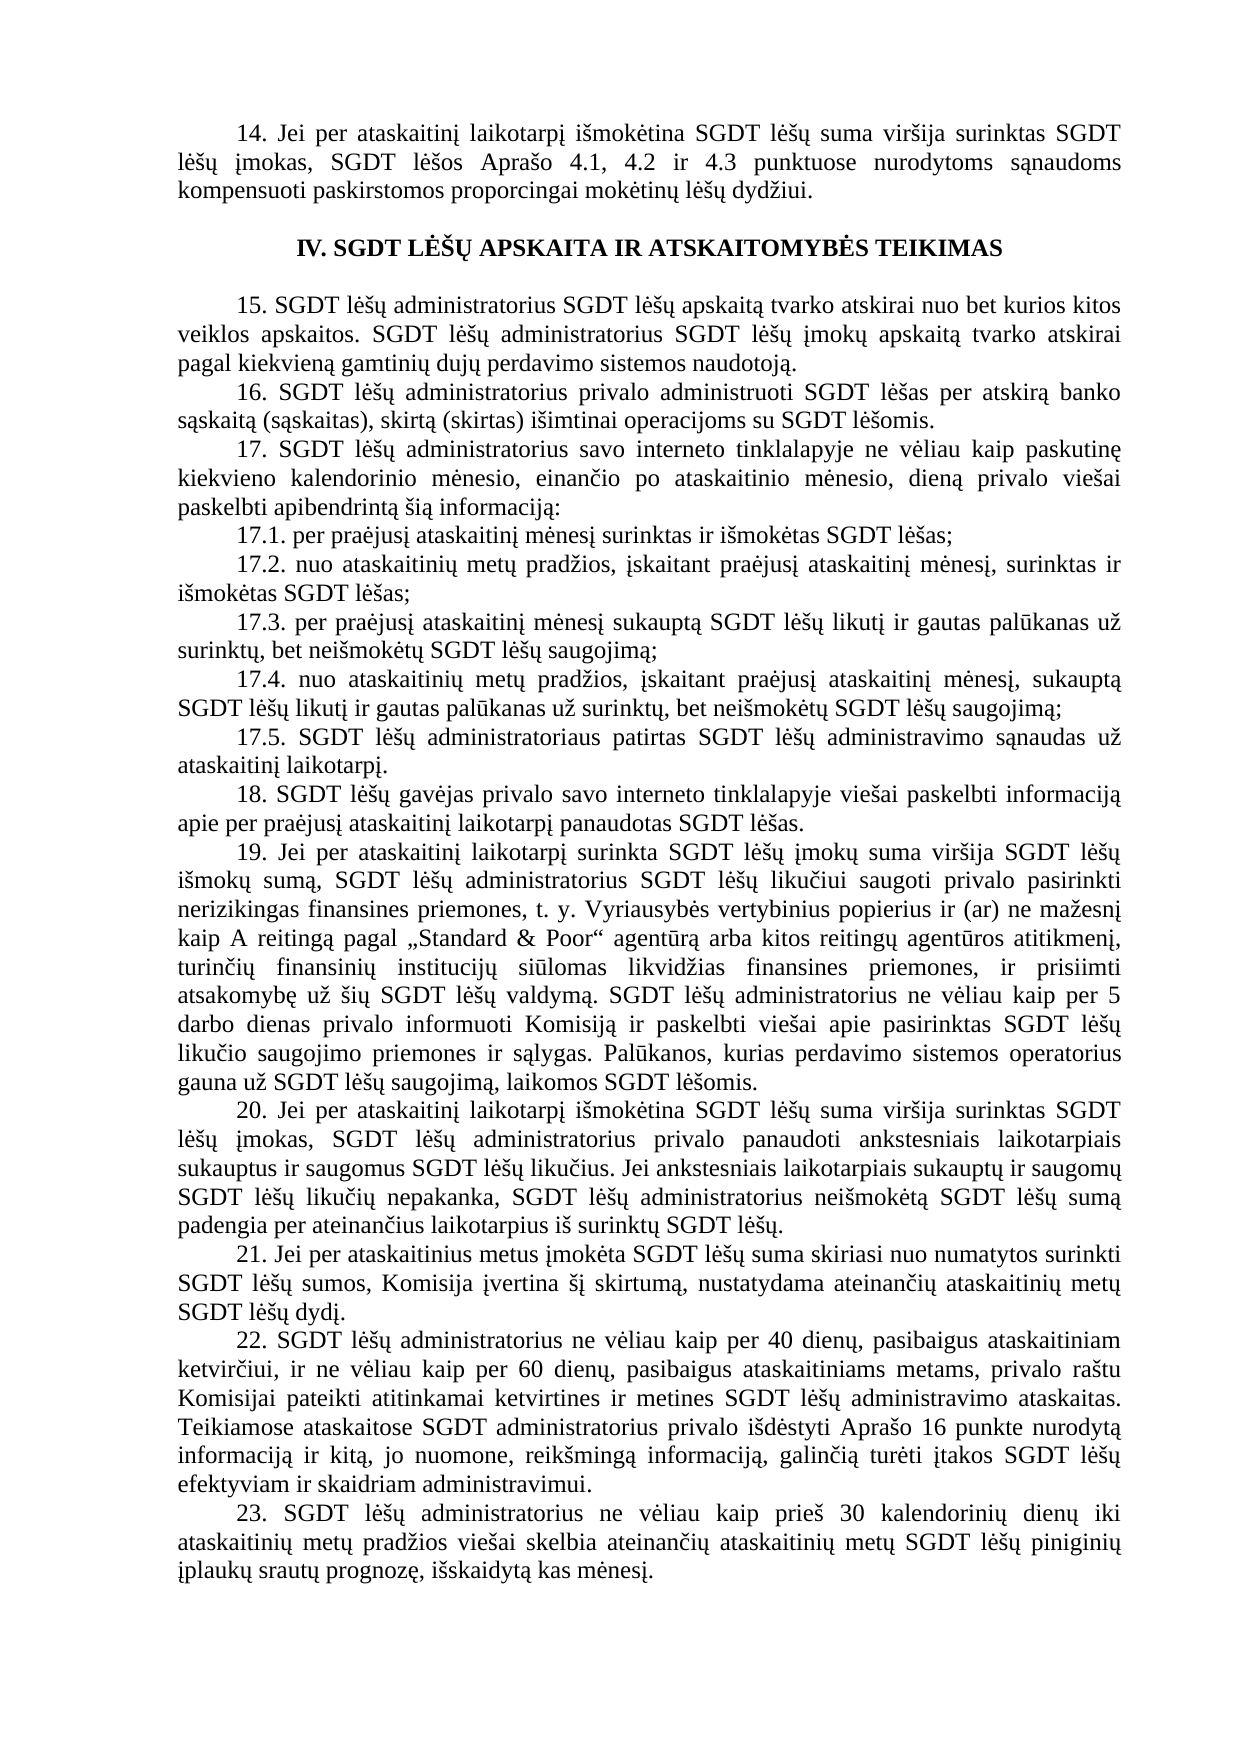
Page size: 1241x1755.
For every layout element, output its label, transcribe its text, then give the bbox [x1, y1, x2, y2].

text 15. SGDT lėšų administratorius SGDT lėšų apskaitą tvarko atskirai nuo bet kurios kitos veiklos apskaitos. SGDT lėšų administratorius SGDT lėšų įmokų apskaitą tvarko atskirai pagal kiekvieną gamtinių dujų perdavimo sistemos naudotoją. [177, 291, 1122, 377]
text 17.4. nuo ataskaitinių metų pradžios, įskaitant praėjusį ataskaitinį mėnesį, sukauptą SGDT lėšų likutį ir gautas palūkanas už surinktų, bet neišmokėtų SGDT lėšų saugojimą; [177, 664, 1122, 722]
text 19. Jei per ataskaitinį laikotarpį surinkta SGDT lėšų įmokų suma viršija SGDT lėšų išmokų sumą, SGDT lėšų administratorius SGDT lėšų likučiui saugoti privalo pasirinkti nerizikingas finansines priemones, t. y. Vyriausybės vertybinius popierius ir (ar) ne mažesnį kaip A reitingą pagal „Standard & Poor“ agentūrą arba kitos reitingų agentūros atitikmenį, turinčių finansinių institucijų siūlomas likvidžias finansines priemones, ir prisiimti atsakomybę už šių SGDT lėšų valdymą. SGDT lėšų administratorius ne vėliau kaip per 5 darbo dienas privalo informuoti Komisiją ir paskelbti viešai apie pasirinktas SGDT lėšų likučio saugojimo priemones ir sąlygas. Palūkanos, kurias perdavimo sistemos operatorius gauna už SGDT lėšų saugojimą, laikomos SGDT lėšomis. [177, 837, 1122, 1096]
text 18. SGDT lėšų gavėjas privalo savo interneto tinklalapyje viešai paskelbti informaciją apie per praėjusį ataskaitinį laikotarpį panaudotas SGDT lėšas. [177, 779, 1122, 837]
text 17.5. SGDT lėšų administratoriaus patirtas SGDT lėšų administravimo sąnaudas už ataskaitinį laikotarpį. [177, 722, 1122, 779]
text 17.2. nuo ataskaitinių metų pradžios, įskaitant praėjusį ataskaitinį mėnesį, surinktas ir išmokėtas SGDT lėšas; [177, 549, 1122, 607]
text 17. SGDT lėšų administratorius savo interneto tinklalapyje ne vėliau kaip paskutinę kiekvieno kalendorinio mėnesio, einančio po ataskaitinio mėnesio, dieną privalo viešai paskelbti apibendrintą šią informaciją: [177, 434, 1122, 521]
text IV. SGDT LĖŠŲ APSKAITA IR ATSKAITOMYBĖS TEIKIMAS [177, 233, 1122, 262]
text 22. SGDT lėšų administratorius ne vėliau kaip per 40 dienų, pasibaigus ataskaitiniam ketvirčiui, ir ne vėliau kaip per 60 dienų, pasibaigus ataskaitiniams metams, privalo raštu Komisijai pateikti atitinkamai ketvirtines ir metines SGDT lėšų administravimo ataskaitas. Teikiamose ataskaitose SGDT administratorius privalo išdėstyti Aprašo 16 punkte nurodytą informaciją ir kitą, jo nuomone, reikšmingą informaciją, galinčią turėti įtakos SGDT lėšų efektyviam ir skaidriam administravimui. [177, 1326, 1122, 1498]
text 17.1. per praėjusį ataskaitinį mėnesį surinktas ir išmokėtas SGDT lėšas; [177, 521, 1122, 549]
text 16. SGDT lėšų administratorius privalo administruoti SGDT lėšas per atskirą banko sąskaitą (sąskaitas), skirtą (skirtas) išimtinai operacijoms su SGDT lėšomis. [177, 377, 1122, 434]
text 17.3. per praėjusį ataskaitinį mėnesį sukauptą SGDT lėšų likutį ir gautas palūkanas už surinktų, bet neišmokėtų SGDT lėšų saugojimą; [177, 607, 1122, 664]
text 23. SGDT lėšų administratorius ne vėliau kaip prieš 30 kalendorinių dienų iki ataskaitinių metų pradžios viešai skelbia ateinančių ataskaitinių metų SGDT lėšų piniginių įplaukų srautų prognozę, išskaidytą kas mėnesį. [177, 1498, 1122, 1584]
text 20. Jei per ataskaitinį laikotarpį išmokėtina SGDT lėšų suma viršija surinktas SGDT lėšų įmokas, SGDT lėšų administratorius privalo panaudoti ankstesniais laikotarpiais sukauptus ir saugomus SGDT lėšų likučius. Jei ankstesniais laikotarpiais sukauptų ir saugomų SGDT lėšų likučių nepakanka, SGDT lėšų administratorius neišmokėtą SGDT lėšų sumą padengia per ateinančius laikotarpius iš surinktų SGDT lėšų. [177, 1096, 1122, 1239]
text 21. Jei per ataskaitinius metus įmokėta SGDT lėšų suma skiriasi nuo numatytos surinkti SGDT lėšų sumos, Komisija įvertina šį skirtumą, nustatydama ateinančių ataskaitinių metų SGDT lėšų dydį. [177, 1239, 1122, 1326]
text 14. Jei per ataskaitinį laikotarpį išmokėtina SGDT lėšų suma viršija surinktas SGDT lėšų įmokas, SGDT lėšos Aprašo 4.1, 4.2 ir 4.3 punktuose nurodytoms sąnaudoms kompensuoti paskirstomos proporcingai mokėtinų lėšų dydžiui. [177, 118, 1122, 204]
